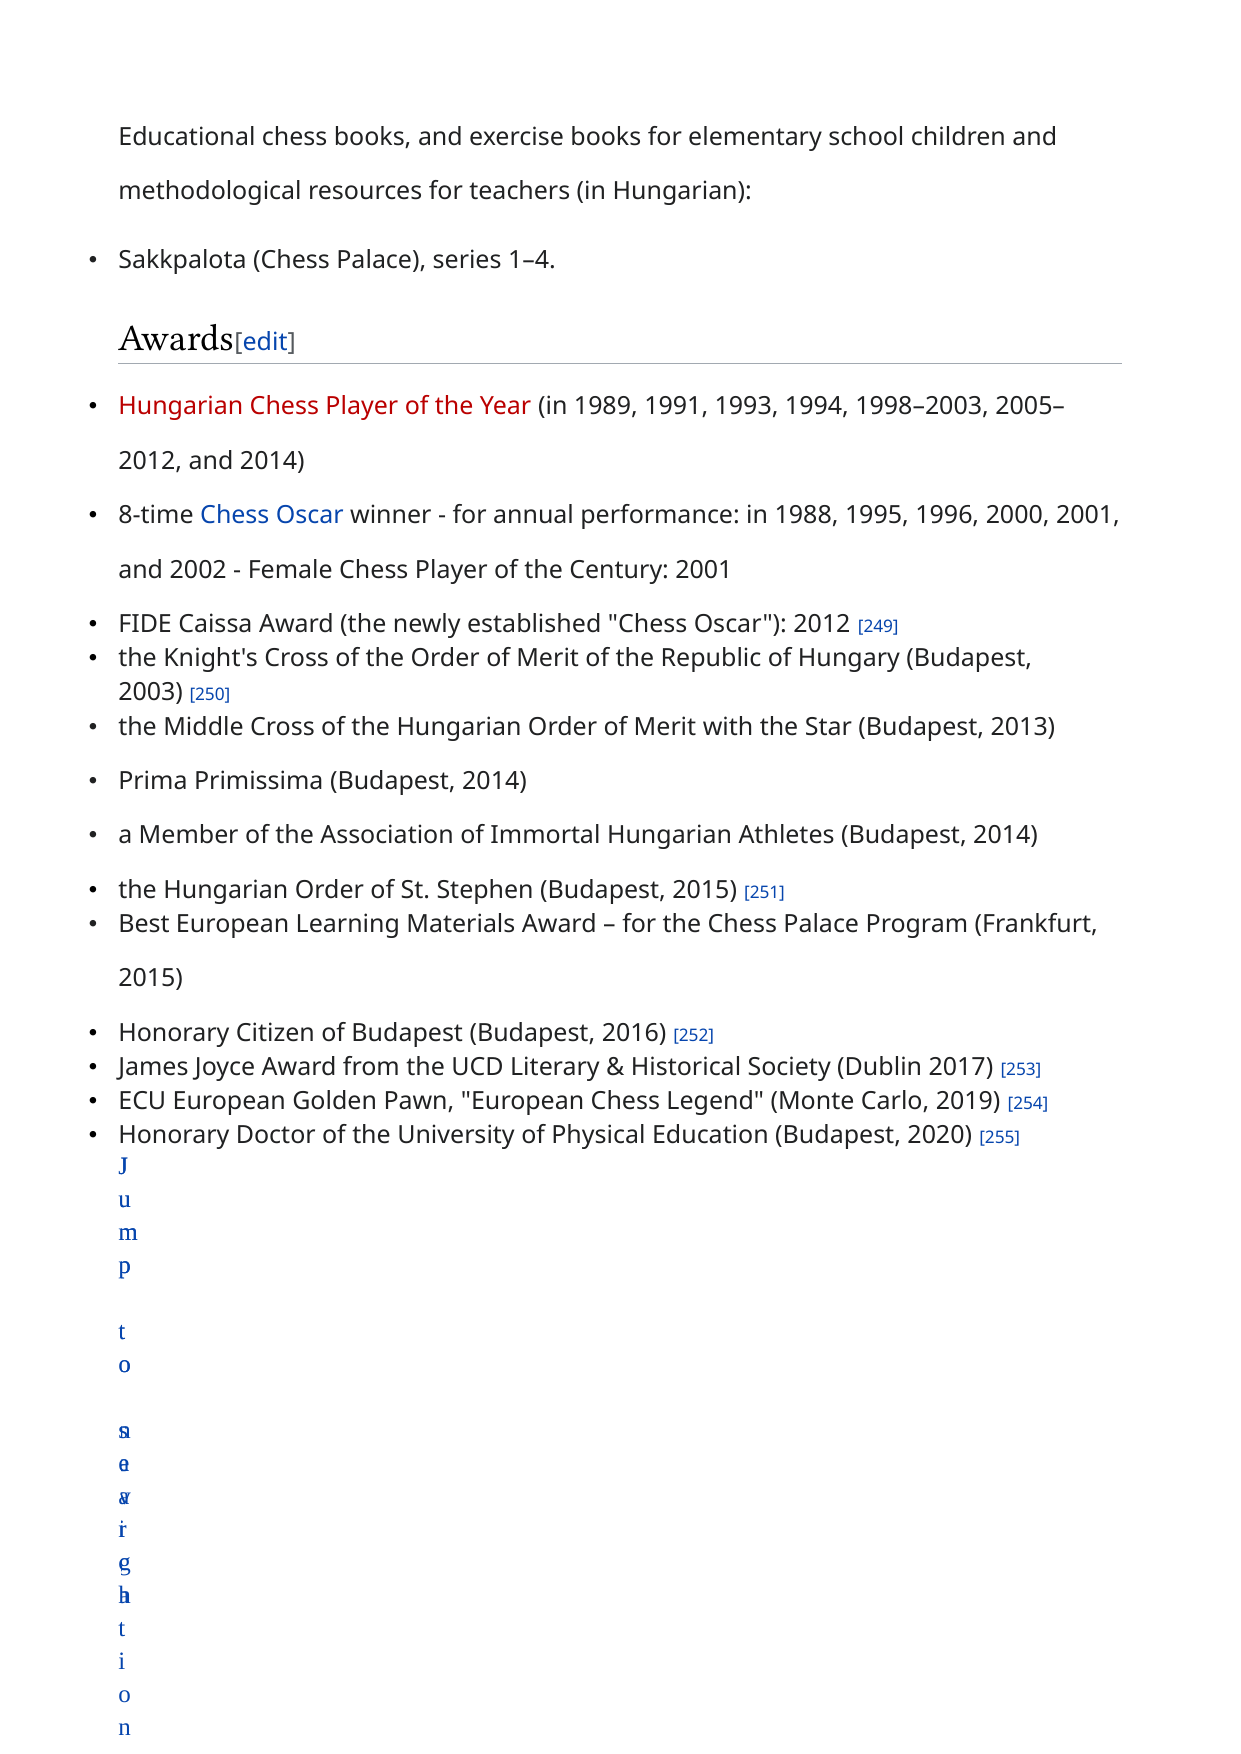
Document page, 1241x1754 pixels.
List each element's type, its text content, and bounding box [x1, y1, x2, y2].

list Hungarian Chess Player of the Year (in 1989, 1991, 1993, 1994, 1998–2003, 2005–2012, and 2014) [118, 388, 1122, 477]
list James Joyce Award from the UCD Literary & Historical Society (Dublin 2017) [253] [118, 1049, 1122, 1083]
list Honorary Citizen of Budapest (Budapest, 2016) [252] [118, 1014, 1122, 1049]
subtitle Awards[edit] [118, 317, 1122, 363]
list the Middle Cross of the Hungarian Order of Merit with the Star (Budapest, 2013) [118, 708, 1122, 742]
list a Member of the Association of Immortal Hungarian Athletes (Budapest, 2014) [118, 817, 1122, 851]
list FIDE Caissa Award (the newly established "Chess Oscar"): 2012 [249] [118, 606, 1122, 640]
list the Knight's Cross of the Order of Merit of the Republic of Hungary (Budapest, 2003) [250] [118, 640, 1122, 708]
text Educational chess books, and exercise books for elementary school children and methodological resources for teachers (in Hungarian): [118, 118, 1122, 207]
list ECU European Golden Pawn, "European Chess Legend" (Monte Carlo, 2019) [254] [118, 1083, 1122, 1117]
list Sakkpalota (Chess Palace), series 1–4. [118, 242, 1122, 276]
list the Hungarian Order of St. Stephen (Budapest, 2015) [251] [118, 872, 1122, 906]
list Best European Learning Materials Award – for the Chess Palace Program (Frankfurt, 2015) [118, 906, 1122, 994]
list Prima Primissima (Budapest, 2014) [118, 763, 1122, 797]
list 8-time Chess Oscar winner - for annual performance: in 1988, 1995, 1996, 2000, 2001, and 2002 - Female Chess Player of the Century: 2001 [118, 497, 1122, 586]
list Honorary Doctor of the University of Physical Education (Budapest, 2020) [255] [118, 1117, 1122, 1151]
